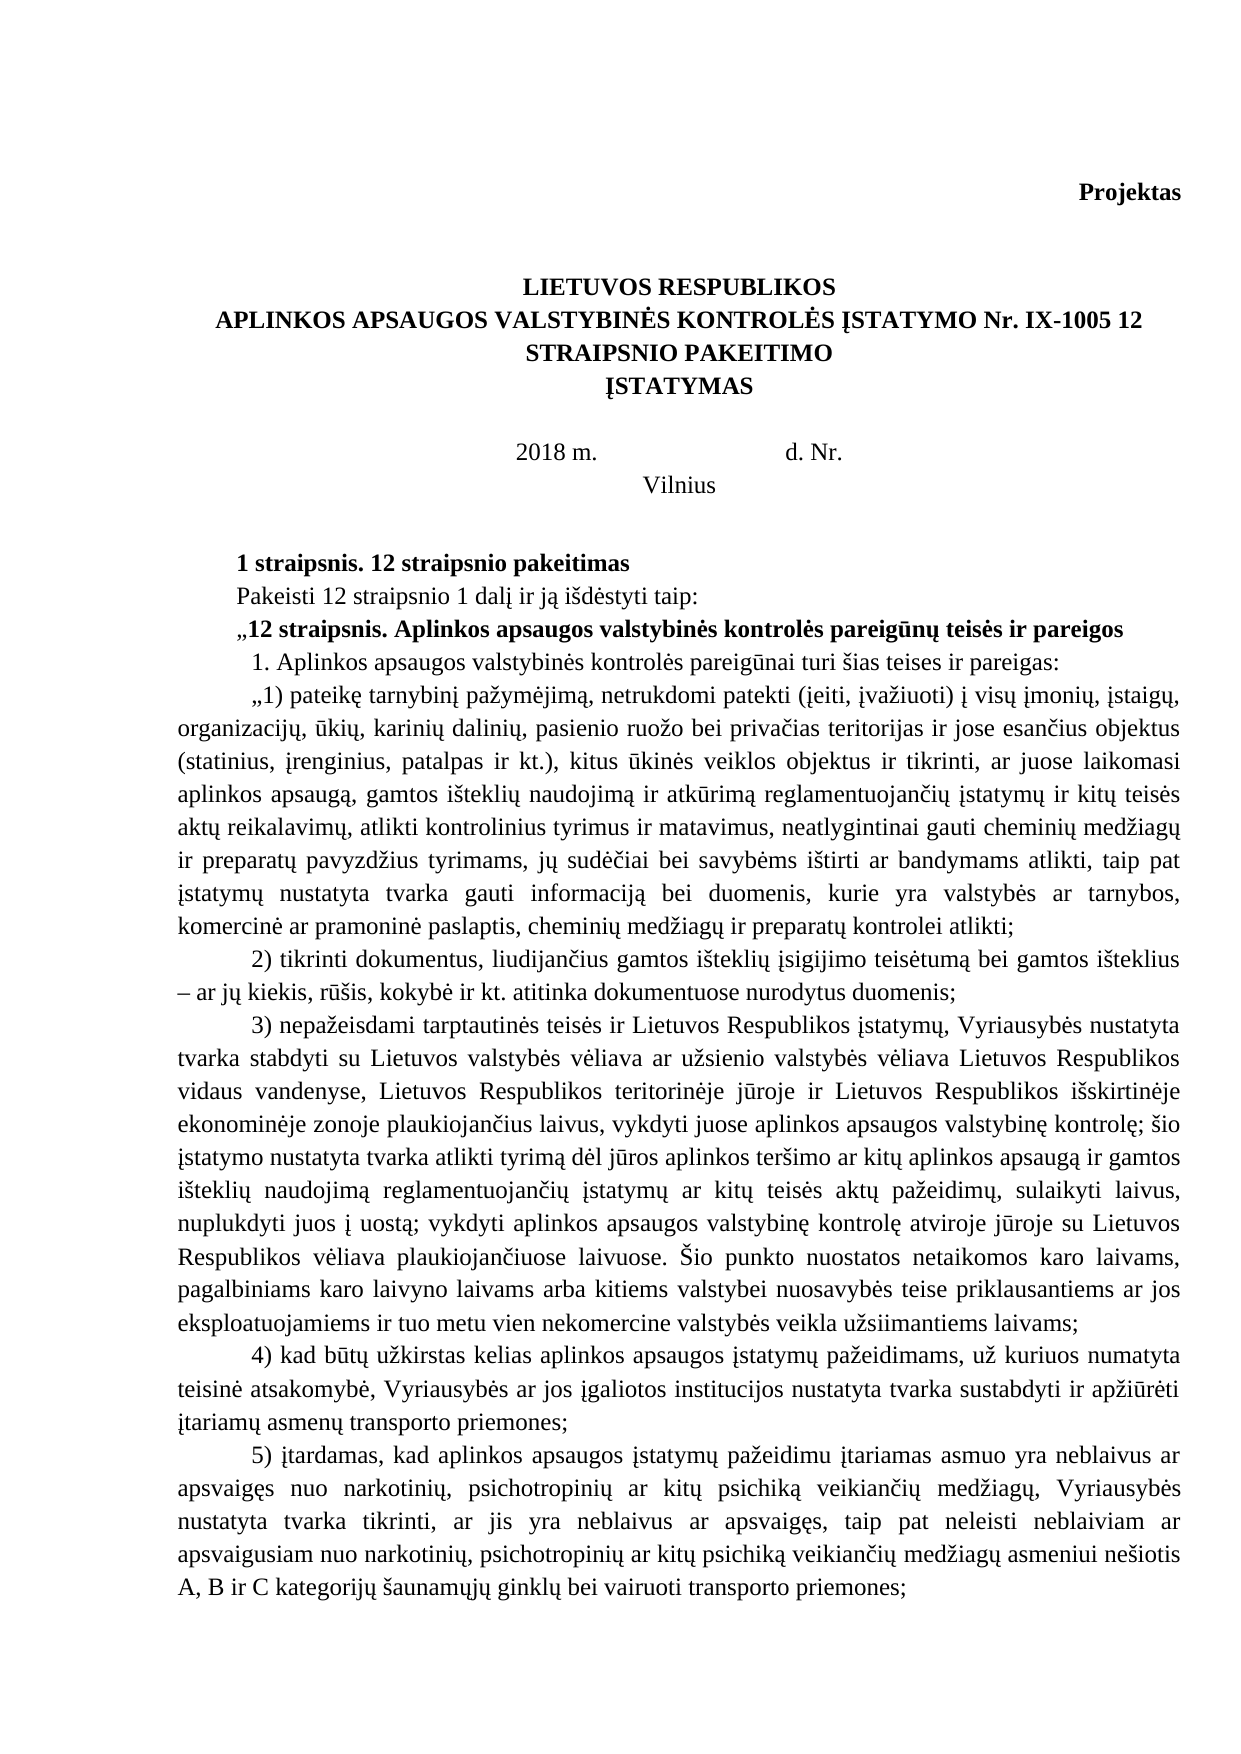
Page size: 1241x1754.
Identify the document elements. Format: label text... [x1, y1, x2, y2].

text „12 straipsnis. Aplinkos apsaugos valstybinės kontrolės pareigūnų teisės ir pareigos [177, 614, 1181, 643]
text Vilnius [177, 470, 1181, 499]
text 4) kad būtų užkirstas kelias aplinkos apsaugos įstatymų pažeidimams, už kuriuos numatyta teisinė atsakomybė, Vyriausybės ar jos įgaliotos institucijos nustatyta tvarka sustabdyti ir apžiūrėti įtariamų asmenų transporto priemones; [177, 1341, 1181, 1435]
text 2018 m. d. Nr. [177, 437, 1181, 466]
text „1) pateikę tarnybinį pažymėjimą, netrukdomi patekti (įeiti, įvažiuoti) į visų įmonių, įstaigų, organizacijų, ūkių, karinių dalinių, pasienio ruožo bei privačias teritorijas ir jose esančius objektus (statinius, įrenginius, patalpas ir kt.), kitus ūkinės veiklos objektus ir tikrinti, ar juose laikomasi aplinkos apsaugą, gamtos išteklių naudojimą ir atkūrimą reglamentuojančių įstatymų ir kitų teisės aktų reikalavimų, atlikti kontrolinius tyrimus ir matavimus, neatlygintinai gauti cheminių medžiagų ir preparatų pavyzdžius tyrimams, jų sudėčiai bei savybėms ištirti ar bandymams atlikti, taip pat įstatymų nustatyta tvarka gauti informaciją bei duomenis, kurie yra valstybės ar tarnybos, komercinė ar pramoninė paslaptis, cheminių medžiagų ir preparatų kontrolei atlikti; [177, 680, 1181, 940]
text 2) tikrinti dokumentus, liudijančius gamtos išteklių įsigijimo teisėtumą bei gamtos išteklius – ar jų kiekis, rūšis, kokybė ir kt. atitinka dokumentuose nurodytus duomenis; [177, 944, 1181, 1006]
text 1 straipsnis. 12 straipsnio pakeitimas [236, 548, 1181, 577]
text 3) nepažeisdami tarptautinės teisės ir Lietuvos Respublikos įstatymų, Vyriausybės nustatyta tvarka stabdyti su Lietuvos valstybės vėliava ar užsienio valstybės vėliava Lietuvos Respublikos vidaus vandenyse, Lietuvos Respublikos teritorinėje jūroje ir Lietuvos Respublikos išskirtinėje ekonominėje zonoje plaukiojančius laivus, vykdyti juose aplinkos apsaugos valstybinę kontrolę; šio įstatymo nustatyta tvarka atlikti tyrimą dėl jūros aplinkos teršimo ar kitų aplinkos apsaugą ir gamtos išteklių naudojimą reglamentuojančių įstatymų ar kitų teisės aktų pažeidimų, sulaikyti laivus, nuplukdyti juos į uostą; vykdyti aplinkos apsaugos valstybinę kontrolę atviroje jūroje su Lietuvos Respublikos vėliava plaukiojančiuose laivuose. Šio punkto nuostatos netaikomos karo laivams, pagalbiniams karo laivyno laivams arba kitiems valstybei nuosavybės teise priklausantiems ar jos eksploatuojamiems ir tuo metu vien nekomercine valstybės veikla užsiimantiems laivams; [177, 1010, 1181, 1336]
text 5) įtardamas, kad aplinkos apsaugos įstatymų pažeidimu įtariamas asmuo yra neblaivus ar apsvaigęs nuo narkotinių, psichotropinių ar kitų psichiką veikiančių medžiagų, Vyriausybės nustatyta tvarka tikrinti, ar jis yra neblaivus ar apsvaigęs, taip pat neleisti neblaiviam ar apsvaigusiam nuo narkotinių, psichotropinių ar kitų psichiką veikiančių medžiagų asmeniui nešiotis A, B ir C kategorijų šaunamųjų ginklų bei vairuoti transporto priemones; [177, 1440, 1181, 1601]
text Projektas [177, 177, 1181, 206]
text APLINKOS APSAUGOS VALSTYBINĖS KONTROLĖS ĮSTATYMO Nr. IX-1005 12 STRAIPSNIO PAKEITIMO [177, 305, 1181, 367]
text ĮSTATYMAS [177, 371, 1181, 400]
text Pakeisti 12 straipsnio 1 dalį ir ją išdėstyti taip: [177, 581, 1181, 610]
text 1. Aplinkos apsaugos valstybinės kontrolės pareigūnai turi šias teises ir pareigas: [177, 647, 1181, 676]
text LIETUVOS RESPUBLIKOS [177, 272, 1181, 301]
